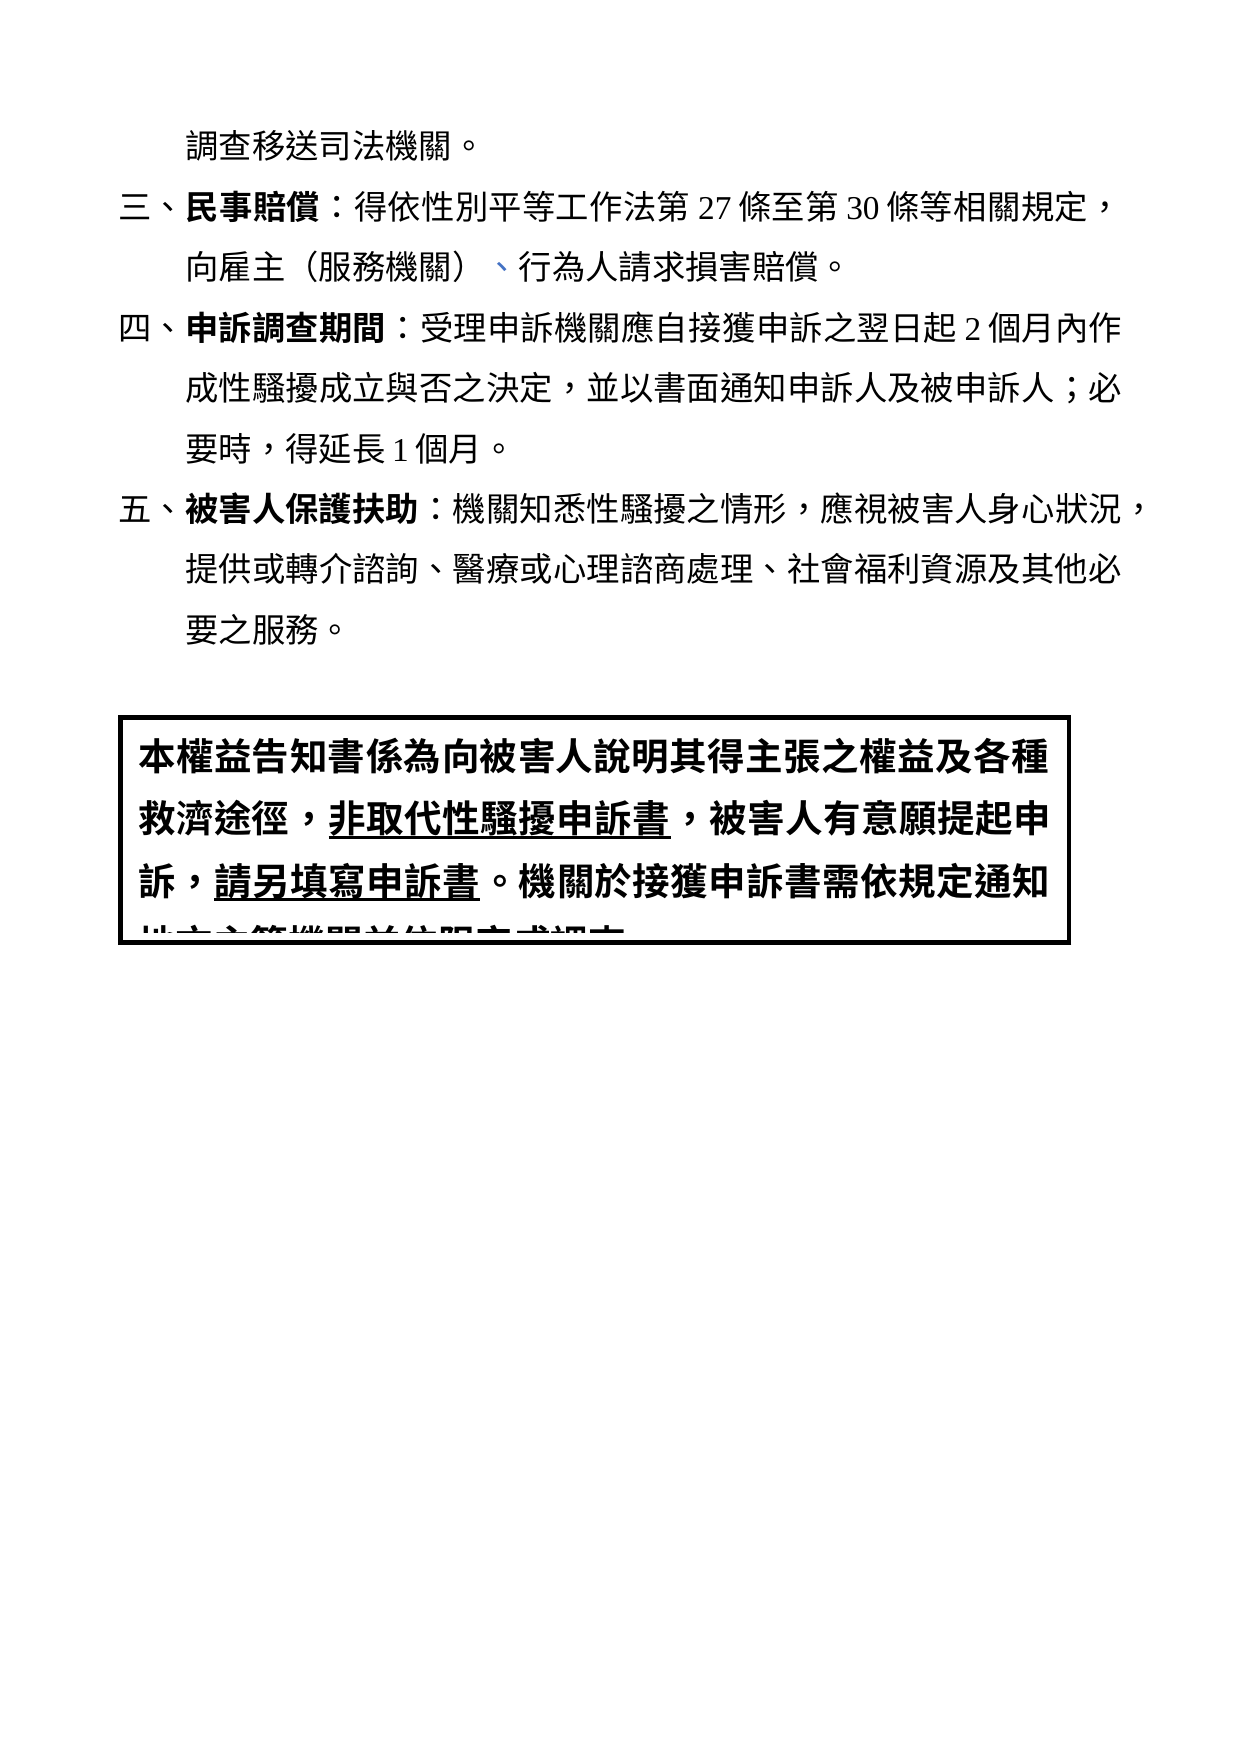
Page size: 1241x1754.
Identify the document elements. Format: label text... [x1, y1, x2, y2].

text 二、刑事告訴：性騷擾事件涉及性騷擾防治法第25條（意圖性騷擾，乘人不及抗拒而為親吻、擁抱或觸摸其臀部、胸部或其他身體隱私處之行為）之罪者，須告訴乃論，被害人可依刑事訴訟法第237條規定於6個月內提起告訴，警察機關應依被害人意願進行調查移送司法機關。 [118, 111, 1122, 171]
text 本權益告知書係為向被害人說明其得主張之權益及各種救濟途徑，非取代性騷擾申訴書，被害人有意願提起申訴，請另填寫申訴書。機關於接獲申訴書需依規定通知地方主管機關並依限完成調查。 [138, 727, 1052, 933]
text 五、被害人保護扶助：機關知悉性騷擾之情形，應視被害人身心狀況，提供或轉介諮詢、醫療或心理諮商處理、社會福利資源及其他必要之服務。 [118, 473, 1122, 654]
text 四、申訴調查期間：受理申訴機關應自接獲申訴之翌日起2個月內作成性騷擾成立與否之決定，並以書面通知申訴人及被申訴人；必要時，得延長1個月。 [118, 292, 1122, 473]
text 三、民事賠償：得依性別平等工作法第27條至第30條等相關規定，向雇主（服務機關）、行為人請求損害賠償。 [118, 171, 1122, 292]
